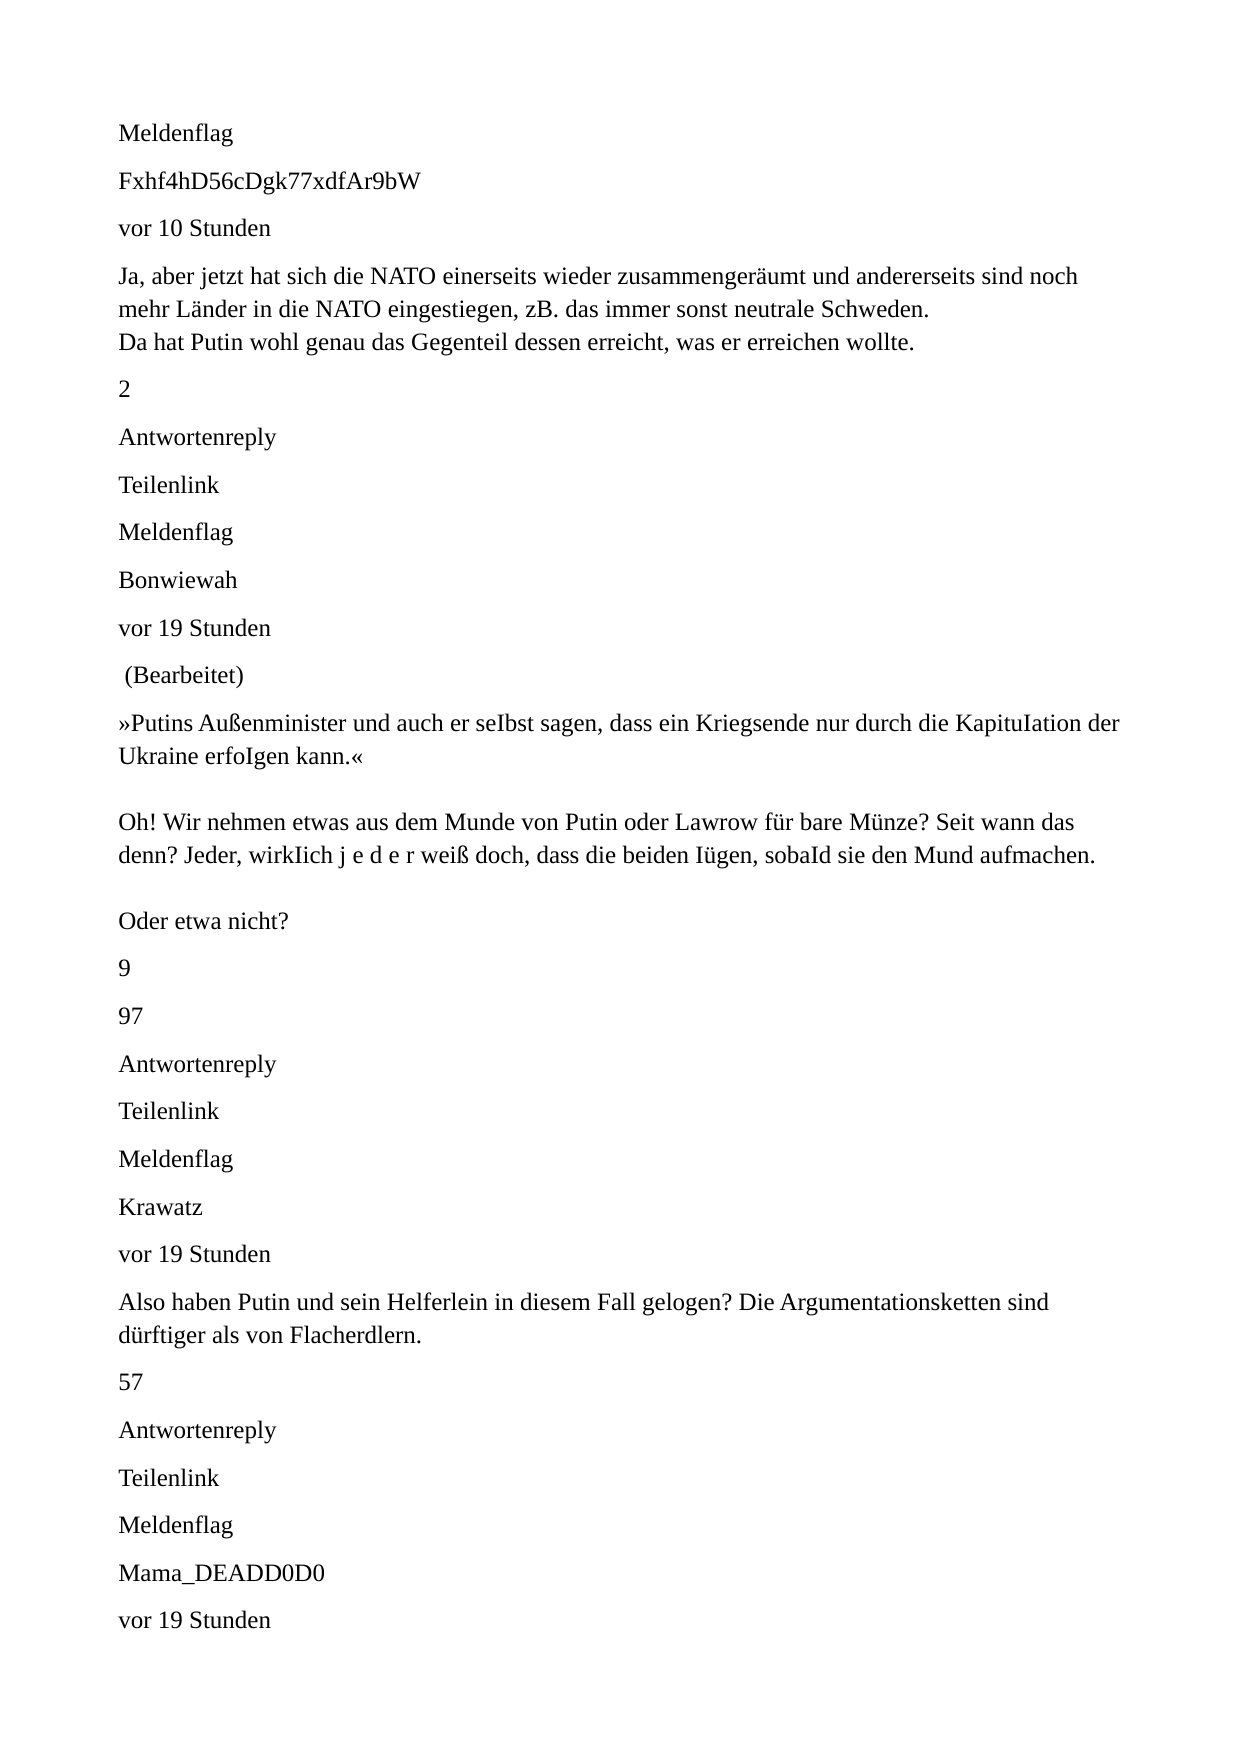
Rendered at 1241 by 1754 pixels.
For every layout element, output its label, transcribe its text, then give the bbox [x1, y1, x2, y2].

text Teilenlink [118, 1096, 1122, 1125]
text Teilenlink [118, 470, 1122, 498]
text vor 19 Stunden [118, 1605, 1122, 1634]
text 57 [118, 1367, 1122, 1396]
text 97 [118, 1001, 1122, 1030]
text Mama_DEADD0D0 [118, 1558, 1122, 1587]
text 2 [118, 374, 1122, 403]
text vor 10 Stunden [118, 213, 1122, 242]
text Antwortenreply [118, 422, 1122, 451]
text Antwortenreply [118, 1415, 1122, 1444]
text Fxhf4hD56cDgk77xdfAr9bW [118, 166, 1122, 194]
text Teilenlink [118, 1463, 1122, 1491]
text 9 [118, 953, 1122, 982]
text »Putins Außenminister und auch er seIbst sagen, dass ein Kriegsende nur durch die KapituIation der Ukraine erfoIgen kann.« Oh! Wir nehmen etwas aus dem Munde von Putin oder Lawrow für bare Münze? Seit wann das denn? Jeder, wirkIich j e d e r weiß doch, dass die beiden Iügen, sobaId sie den Mund aufmachen. Oder etwa nicht? [118, 708, 1122, 935]
text Antwortenreply [118, 1049, 1122, 1077]
text Ja, aber jetzt hat sich die NATO einerseits wieder zusammengeräumt und andererseits sind noch mehr Länder in die NATO eingestiegen, zB. das immer sonst neutrale Schweden. Da hat Putin wohl genau das Gegenteil dessen erreicht, was er erreichen wollte. [118, 261, 1122, 356]
text Meldenflag [118, 1510, 1122, 1539]
text Meldenflag [118, 118, 1122, 147]
text Meldenflag [118, 1144, 1122, 1173]
text Meldenflag [118, 517, 1122, 546]
text vor 19 Stunden [118, 613, 1122, 641]
text (Bearbeitet) [118, 660, 1122, 689]
text vor 19 Stunden [118, 1239, 1122, 1268]
text Krawatz [118, 1192, 1122, 1220]
text Bonwiewah [118, 565, 1122, 594]
text Also haben Putin und sein Helferlein in diesem Fall gelogen? Die Argumentationsketten sind dürftiger als von Flacherdlern. [118, 1287, 1122, 1348]
